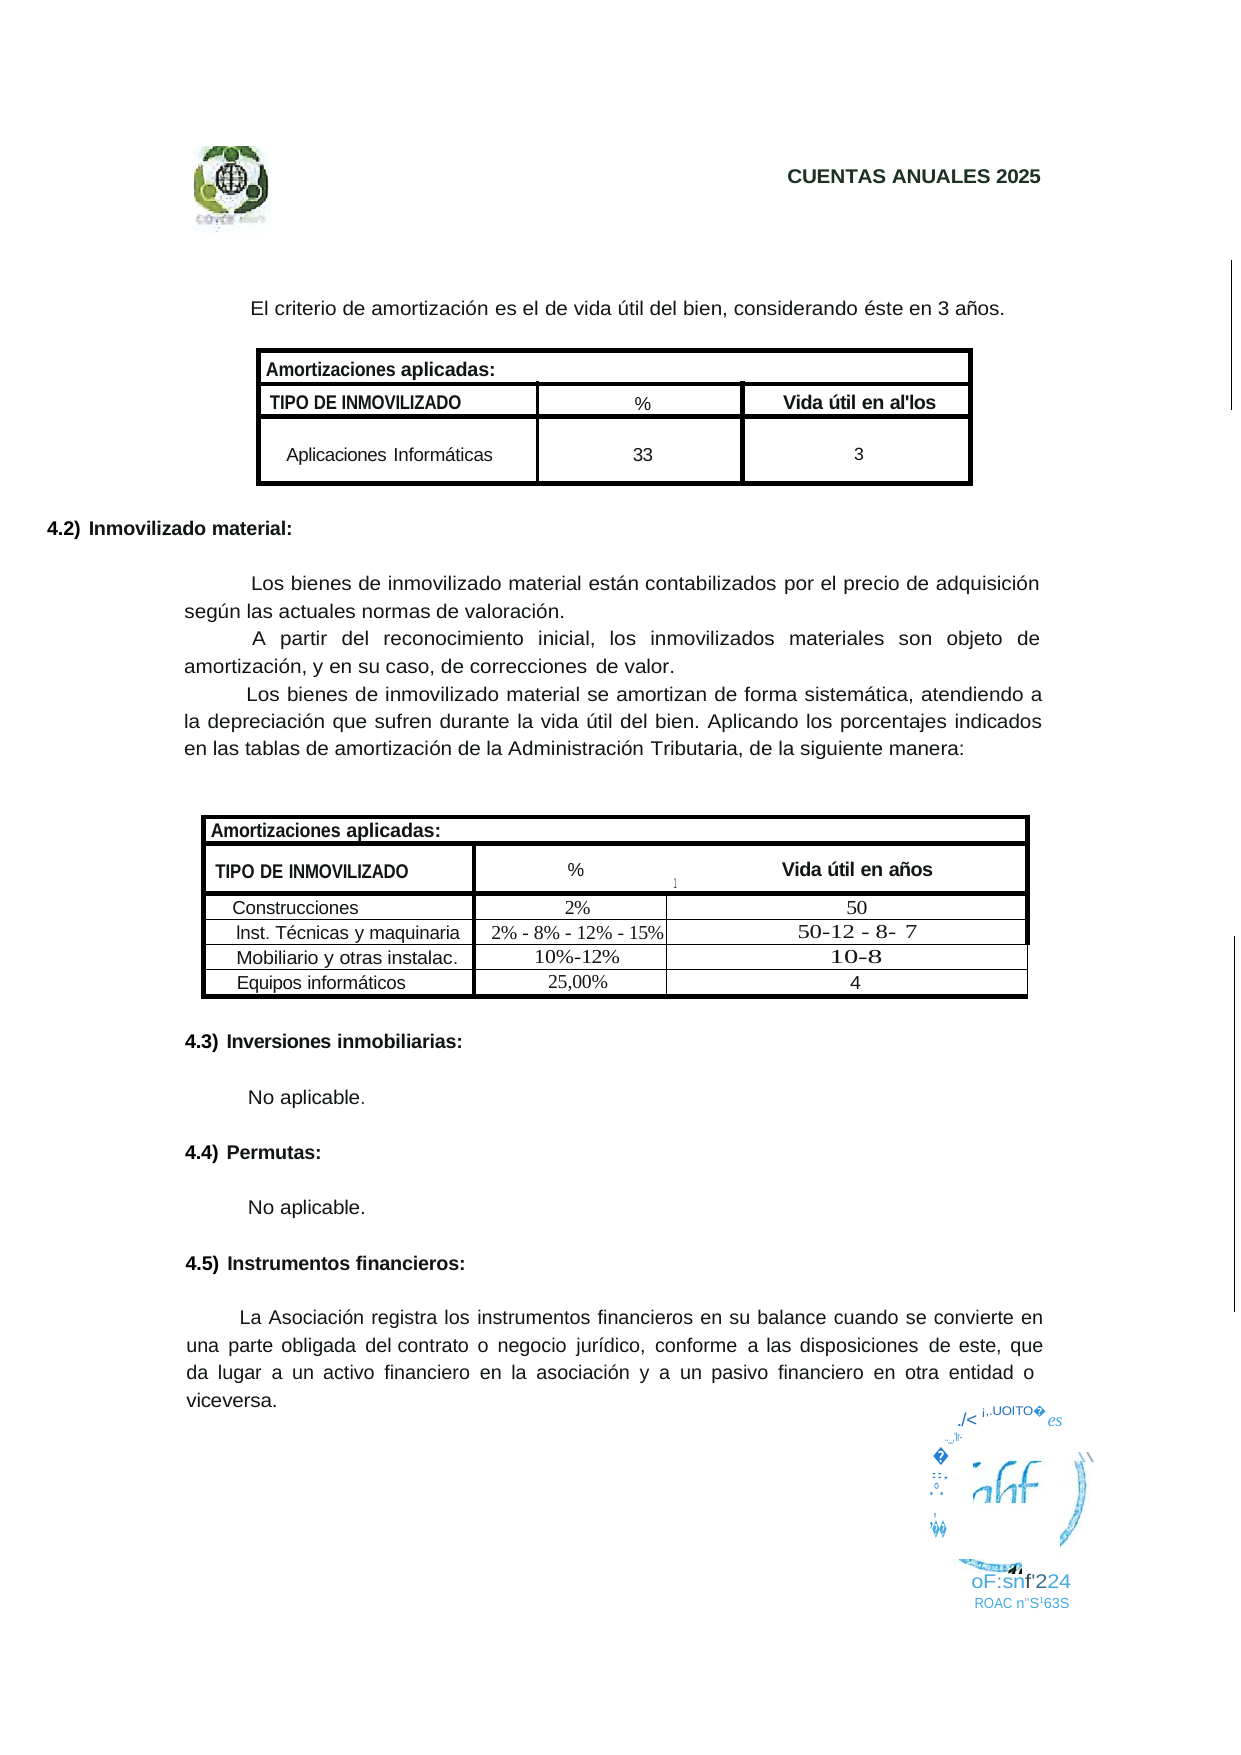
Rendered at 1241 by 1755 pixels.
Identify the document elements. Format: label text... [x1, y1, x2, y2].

table_cell lnst. Técnicas y maquinaria [206, 920, 472, 944]
table_cell 2% [476, 896, 666, 919]
table_header Amortizaciones aplicadas: [261, 353, 968, 381]
table_cell Construcciones [206, 896, 472, 919]
text Los bienes de inmovilizado material se amortizan de forma sistemática, atendiendo a la depreciación que sufren durante la vida útil del bien. Aplicando los porcentajes indicados en las tablas de amortización de la Administración Tributaria, de la siguiente manera: [184, 682, 1043, 760]
table_cell 50-12 - 8- 7 [667, 920, 1025, 944]
text � \\ [786, 1444, 1241, 1467]
table_cell 33 [539, 419, 740, 481]
list Inversiones inmobiliarias: [185, 1030, 1234, 1053]
table_cell Aplicaciones Informáticas [261, 419, 536, 481]
table_cell 50 [667, 896, 1025, 919]
text No aplicable. [248, 1086, 1234, 1108]
list Inmovilizado material: [47, 517, 1241, 540]
text Los bienes de inmovilizado material están contabilizados por el precio de adquisición según las actuales normas de valoración. [184, 572, 1040, 622]
table_cell Vida útil en al'los [745, 386, 968, 414]
text El criterio de amortización es el de vida útil del bien, considerando éste en 3 años. [250, 297, 1231, 319]
text .._,'Ir- [88, 1430, 962, 1444]
table_cell % Vida útil en años 1 [476, 846, 1025, 891]
table_cell TIPO DE INMOVILIZADO [206, 846, 472, 891]
text ROAC n"S163S [974, 1594, 1241, 1611]
text ./< es [781, 1413, 1241, 1430]
table_header Amortizaciones aplicadas: [206, 819, 1025, 841]
table_cell TIPO DE INMOVILIZADO [261, 386, 536, 414]
table_cell % [539, 386, 740, 414]
table_cell 4 [667, 970, 1027, 994]
list Permutas: [185, 1141, 1234, 1163]
table_cell 10%-12% [476, 945, 666, 969]
table_cell Equipos informáticos [206, 970, 472, 994]
text A partir del reconocimiento inicial, los inmovilizados materiales son objeto de amortización, y en su caso, de correcciones de valor. [184, 627, 1042, 678]
list Instrumentos financieros: [185, 1252, 1234, 1274]
table_cell 3 [745, 419, 968, 481]
text La Asociación registra los instrumentos financieros en su balance cuando se convierte en una parte obligada del contrato o negocio jurídico, conforme a las disposiciones de este, que da lugar a un activo financiero en la asociación y a un pasivo financiero en otra entidad o [186, 1306, 1044, 1383]
table_cell 10-8 [667, 945, 1027, 969]
table_cell 2% - 8% - 12% - 15% [476, 920, 666, 944]
text No aplicable. [248, 1196, 1234, 1219]
text viceversa. ¡,.UOITO� [186, 1388, 1241, 1413]
table_cell Mobiliario y otras instalac. [206, 945, 472, 969]
text oF:snf'224 [971, 1570, 1241, 1593]
table_cell 25,00% [476, 970, 666, 994]
